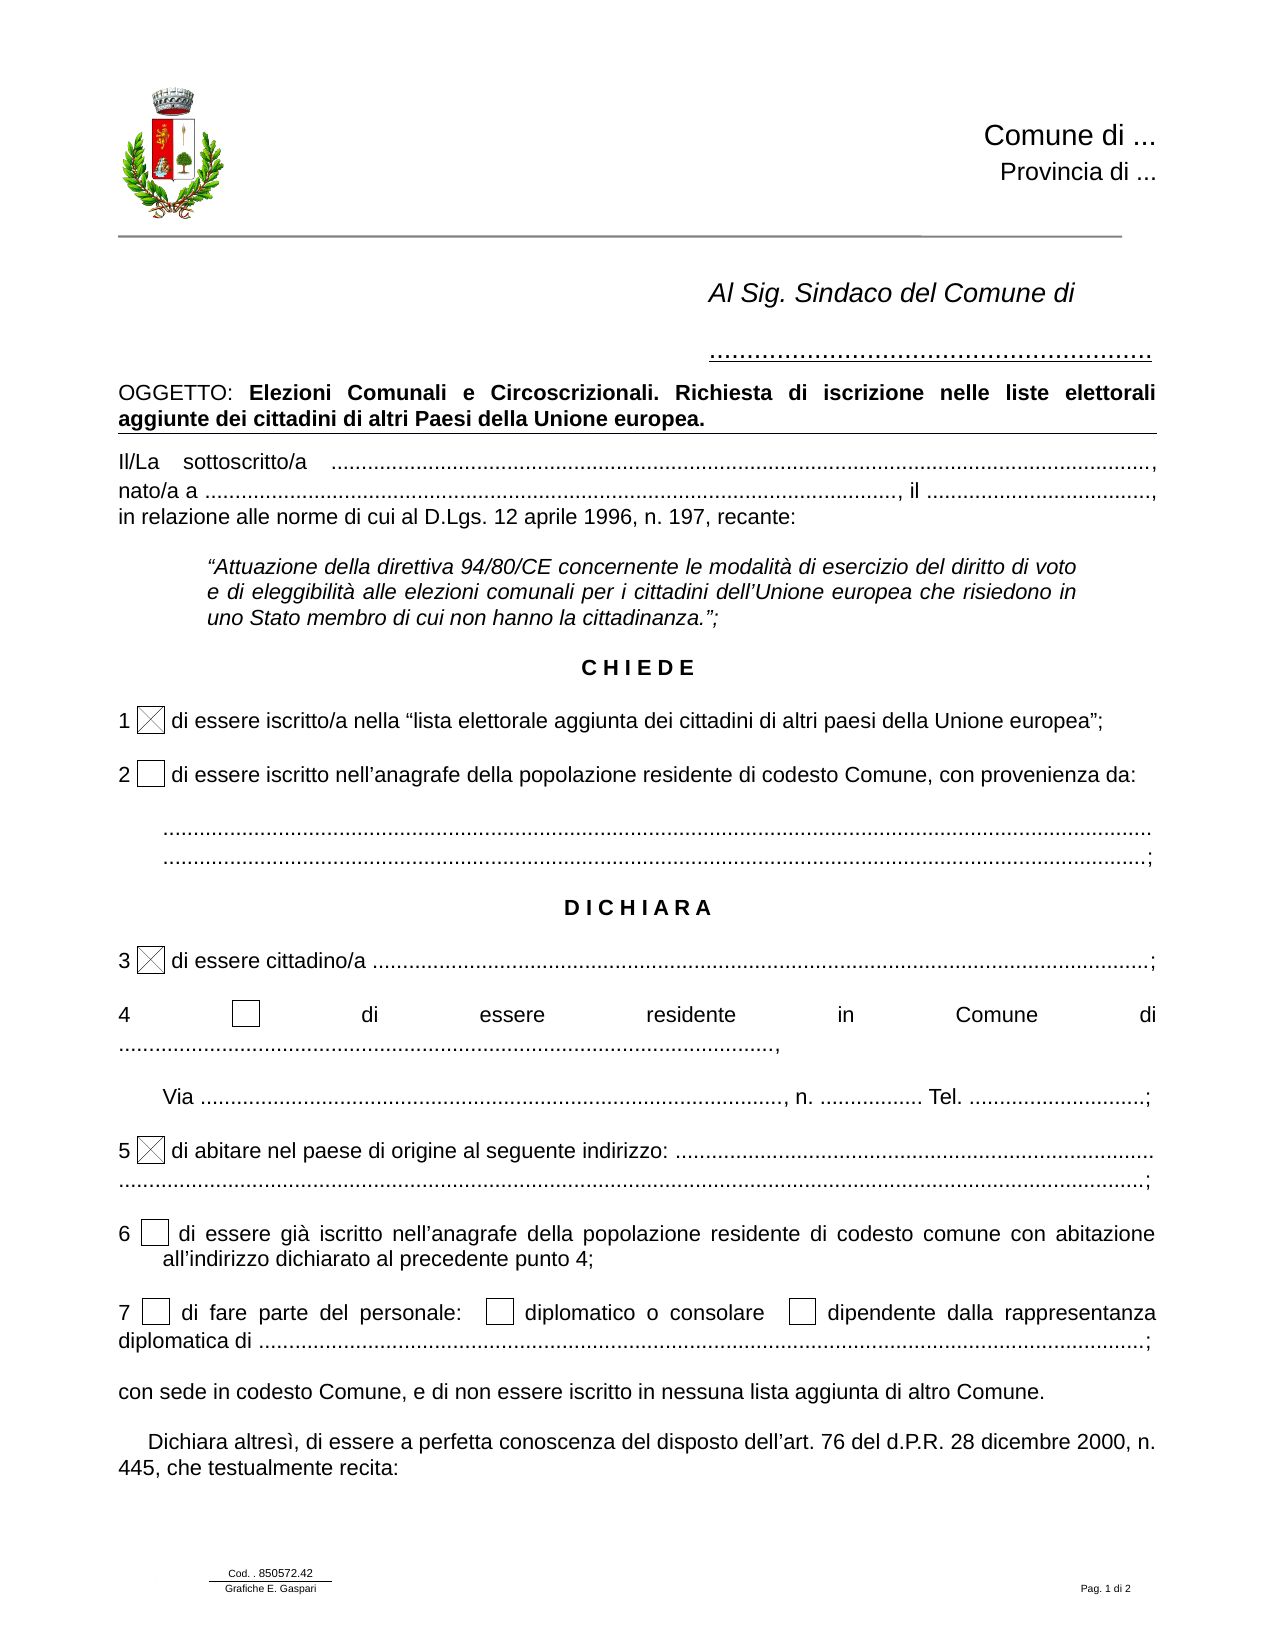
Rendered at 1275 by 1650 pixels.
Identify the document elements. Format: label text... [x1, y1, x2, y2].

text 6 di essere già iscritto nell’anagrafe della popolazione residente di codesto comune con abitazione all’indirizzo dichiarato al precedente punto 4; [118, 1218, 1157, 1272]
text 4 di essere residente in Comune di ............................................................................................................, [118, 999, 1157, 1056]
text Il/La sottoscritto/a ......................................................................................................................................., nato/a a .................................................................................................................., il ....................................., in relazione alle norme di cui al D.Lgs. 12 aprile 1996, n. 197, recante: [118, 446, 1157, 529]
text OGGETTO: Elezioni Comunali e Circoscrizionali. Richiesta di iscrizione nelle liste elettorali aggiunte dei cittadini di altri Paesi della Unione europea. [118, 380, 1157, 433]
subtitle C H I E D E [118, 655, 1157, 680]
text Dichiara altresì, di essere a perfetta conoscenza del disposto dell’art. 76 del d.P.R. 28 dicembre 2000, n. 445, che testualmente recita: [118, 1429, 1157, 1480]
text ........................................................... [709, 333, 1157, 365]
text ................................................................................................................................................................... ..................................................................................................................................................................; [162, 812, 1157, 870]
subtitle Al Sig. Sindaco del Comune di [709, 277, 1157, 308]
text “Attuazione della direttiva 94/80/CE concernente le modalità di esercizio del diritto di voto e di eleggibilità alle elezioni comunali per i cittadini dell’Unione europea che risiedono in uno Stato membro di cui non hanno la cittadinanza.”; [207, 554, 1078, 630]
text 3 di essere cittadino/a ................................................................................................................................; [118, 945, 1157, 974]
text Via ................................................................................................, n. ................. Tel. .............................; [118, 1081, 1157, 1110]
text Provincia di ... [224, 157, 1157, 185]
picture [122, 87, 224, 219]
text 5 di abitare nel paese di origine al seguente indirizzo: ............................................................................... .........................................................................................................................................................................; [118, 1135, 1157, 1193]
text con sede in codesto Comune, e di non essere iscritto in nessuna lista aggiunta di altro Comune. [118, 1379, 1157, 1404]
text Comune di ... [224, 118, 1157, 152]
text 1 [118, 705, 137, 734]
subtitle D I C H I A R A [118, 895, 1157, 920]
text di essere iscritto/a nella “lista elettorale aggiunta dei cittadini di altri paesi della Unione europea”; [165, 705, 1157, 734]
text 2 di essere iscritto nell’anagrafe della popolazione residente di codesto Comune, con provenienza da: [118, 759, 1157, 787]
text 7 di fare parte del personale: diplomatico o consolare dipendente dalla rappresentanza diplomatica di ..................................................................................................................................................; [118, 1297, 1157, 1354]
